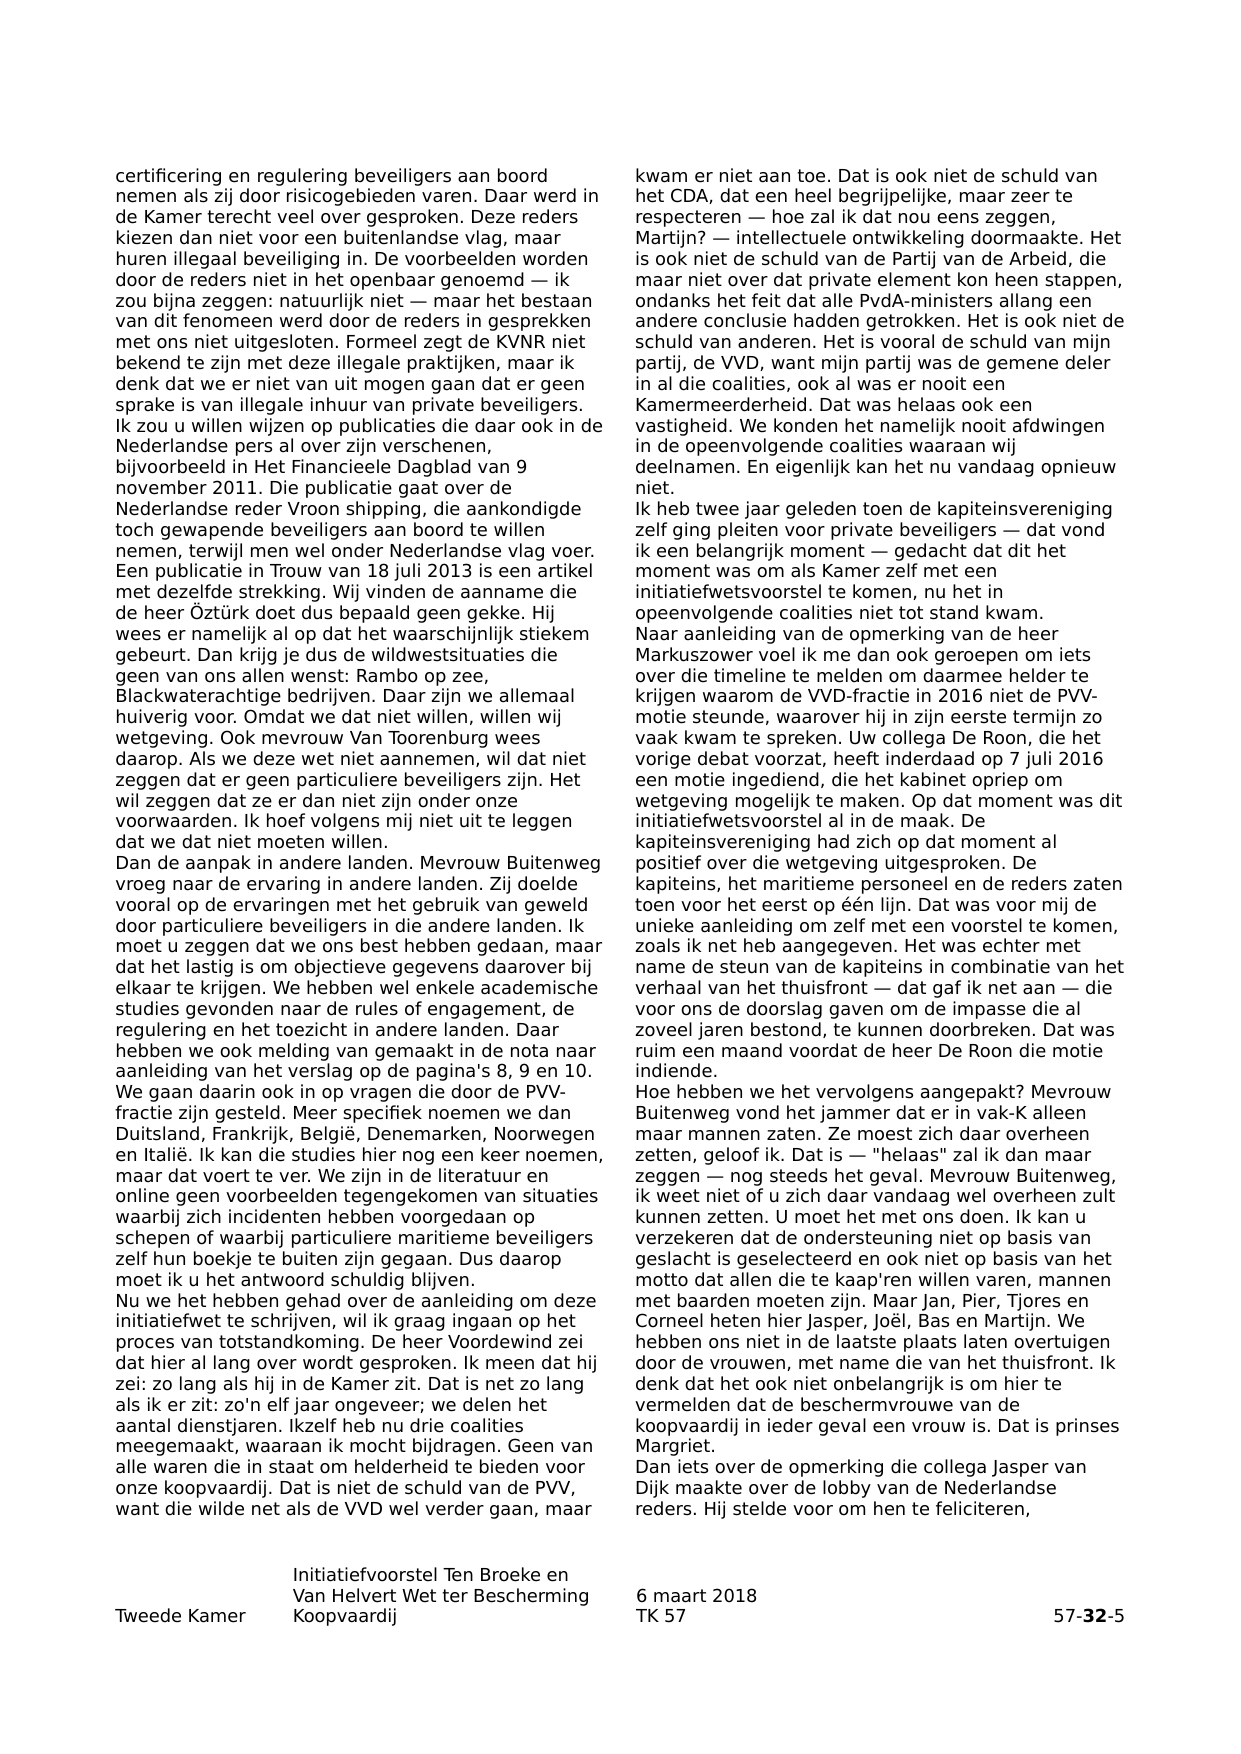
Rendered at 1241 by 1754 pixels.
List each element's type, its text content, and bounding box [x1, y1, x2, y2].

text Hoe hebben we het vervolgens aangepakt? Mevrouw Buitenweg vond het jammer dat er in vak-K alleen maar mannen zaten. Ze moest zich daar overheen zetten, geloof ik. Dat is — "helaas" zal ik dan maar zeggen — nog steeds het geval. Mevrouw Buitenweg, ik weet niet of u zich daar vandaag wel overheen zult kunnen zetten. U moet het met ons doen. Ik kan u verzekeren dat de ondersteuning niet op basis van geslacht is geselecteerd en ook niet op basis van het motto dat allen die te kaap'ren willen varen, mannen met baarden moeten zijn. Maar Jan, Pier, Tjores en Corneel heten hier Jasper, Joël, Bas en Martijn. We hebben ons niet in de laatste plaats laten overtuigen door de vrouwen, met name die van het thuisfront. Ik denk dat het ook niet onbelangrijk is om hier te vermelden dat de beschermvrouwe van de koopvaardij in ieder geval een vrouw is. Dat is prinses Margriet. [635, 1082, 1125, 1457]
text certificering en regulering beveiligers aan boord nemen als zij door risicogebieden varen. Daar werd in de Kamer terecht veel over gesproken. Deze reders kiezen dan niet voor een buitenlandse vlag, maar huren illegaal beveiliging in. De voorbeelden worden door de reders niet in het openbaar genoemd — ik zou bijna zeggen: natuurlijk niet — maar het bestaan van dit fenomeen werd door de reders in gesprekken met ons niet uitgesloten. Formeel zegt de KVNR niet bekend te zijn met deze illegale praktijken, maar ik denk dat we er niet van uit mogen gaan dat er geen sprake is van illegale inhuur van private beveiligers. Ik zou u willen wijzen op publicaties die daar ook in de Nederlandse pers al over zijn verschenen, bijvoorbeeld in Het Financieele Dagblad van 9 november 2011. Die publicatie gaat over de Nederlandse reder Vroon shipping, die aankondigde toch gewapende beveiligers aan boord te willen nemen, terwijl men wel onder Nederlandse vlag voer. Een publicatie in Trouw van 18 juli 2013 is een artikel met dezelfde strekking. Wij vinden de aanname die de heer Öztürk doet dus bepaald geen gekke. Hij wees er namelijk al op dat het waarschijnlijk stiekem gebeurt. Dan krijg je dus de wildwestsituaties die geen van ons allen wenst: Rambo op zee, Blackwaterachtige bedrijven. Daar zijn we allemaal huiverig voor. Omdat we dat niet willen, willen wij wetgeving. Ook mevrouw Van Toorenburg wees daarop. Als we deze wet niet aannemen, wil dat niet zeggen dat er geen particuliere beveiligers zijn. Het wil zeggen dat ze er dan niet zijn onder onze voorwaarden. Ik hoef volgens mij niet uit te leggen dat we dat niet moeten willen. [115, 165, 605, 853]
text Naar aanleiding van de opmerking van de heer Markuszower voel ik me dan ook geroepen om iets over die timeline te melden om daarmee helder te krijgen waarom de VVD-fractie in 2016 niet de PVV-motie steunde, waarover hij in zijn eerste termijn zo vaak kwam te spreken. Uw collega De Roon, die het vorige debat voorzat, heeft inderdaad op 7 juli 2016 een motie ingediend, die het kabinet opriep om wetgeving mogelijk te maken. Op dat moment was dit initiatiefwetsvoorstel al in de maak. De kapiteinsvereniging had zich op dat moment al positief over die wetgeving uitgesproken. De kapiteins, het maritieme personeel en de reders zaten toen voor het eerst op één lijn. Dat was voor mij de unieke aanleiding om zelf met een voorstel te komen, zoals ik net heb aangegeven. Het was echter met name de steun van de kapiteins in combinatie van het verhaal van het thuisfront — dat gaf ik net aan — die voor ons de doorslag gaven om de impasse die al zoveel jaren bestond, te kunnen doorbreken. Dat was ruim een maand voordat de heer De Roon die motie indiende. [635, 624, 1125, 1082]
text Dan de aanpak in andere landen. Mevrouw Buitenweg vroeg naar de ervaring in andere landen. Zij doelde vooral op de ervaringen met het gebruik van geweld door particuliere beveiligers in die andere landen. Ik moet u zeggen dat we ons best hebben gedaan, maar dat het lastig is om objectieve gegevens daarover bij elkaar te krijgen. We hebben wel enkele academische studies gevonden naar de rules of engagement, de regulering en het toezicht in andere landen. Daar hebben we ook melding van gemaakt in de nota naar aanleiding van het verslag op de pagina's 8, 9 en 10. We gaan daarin ook in op vragen die door de PVV-fractie zijn gesteld. Meer specifiek noemen we dan Duitsland, Frankrijk, België, Denemarken, Noorwegen en Italië. Ik kan die studies hier nog een keer noemen, maar dat voert te ver. We zijn in de literatuur en online geen voorbeelden tegengekomen van situaties waarbij zich incidenten hebben voorgedaan op schepen of waarbij particuliere maritieme beveiligers zelf hun boekje te buiten zijn gegaan. Dus daarop moet ik u het antwoord schuldig blijven. [115, 853, 605, 1290]
text Nu we het hebben gehad over de aanleiding om deze initiatiefwet te schrijven, wil ik graag ingaan op het proces van totstandkoming. De heer Voordewind zei dat hier al lang over wordt gesproken. Ik meen dat hij zei: zo lang als hij in de Kamer zit. Dat is net zo lang als ik er zit: zo'n elf jaar ongeveer; we delen het aantal dienstjaren. Ikzelf heb nu drie coalities meegemaakt, waaraan ik mocht bijdragen. Geen van alle waren die in staat om helderheid te bieden voor onze koopvaardij. Dat is niet de schuld van de PVV, want die wilde net als de VVD wel verder gaan, maar [115, 1290, 605, 1519]
text kwam er niet aan toe. Dat is ook niet de schuld van het CDA, dat een heel begrijpelijke, maar zeer te respecteren — hoe zal ik dat nou eens zeggen, Martijn? — intellectuele ontwikkeling doormaakte. Het is ook niet de schuld van de Partij van de Arbeid, die maar niet over dat private element kon heen stappen, ondanks het feit dat alle PvdA-ministers allang een andere conclusie hadden getrokken. Het is ook niet de schuld van anderen. Het is vooral de schuld van mijn partij, de VVD, want mijn partij was de gemene deler in al die coalities, ook al was er nooit een Kamermeerderheid. Dat was helaas ook een vastigheid. We konden het namelijk nooit afdwingen in de opeenvolgende coalities waaraan wij deelnamen. En eigenlijk kan het nu vandaag opnieuw niet. [635, 165, 1125, 499]
text Ik heb twee jaar geleden toen de kapiteinsvereniging zelf ging pleiten voor private beveiligers — dat vond ik een belangrijk moment — gedacht dat dit het moment was om als Kamer zelf met een initiatiefwetsvoorstel te komen, nu het in opeenvolgende coalities niet tot stand kwam. [635, 499, 1125, 624]
text Dan iets over de opmerking die collega Jasper van Dijk maakte over de lobby van de Nederlandse reders. Hij stelde voor om hen te feliciteren, [635, 1457, 1125, 1519]
